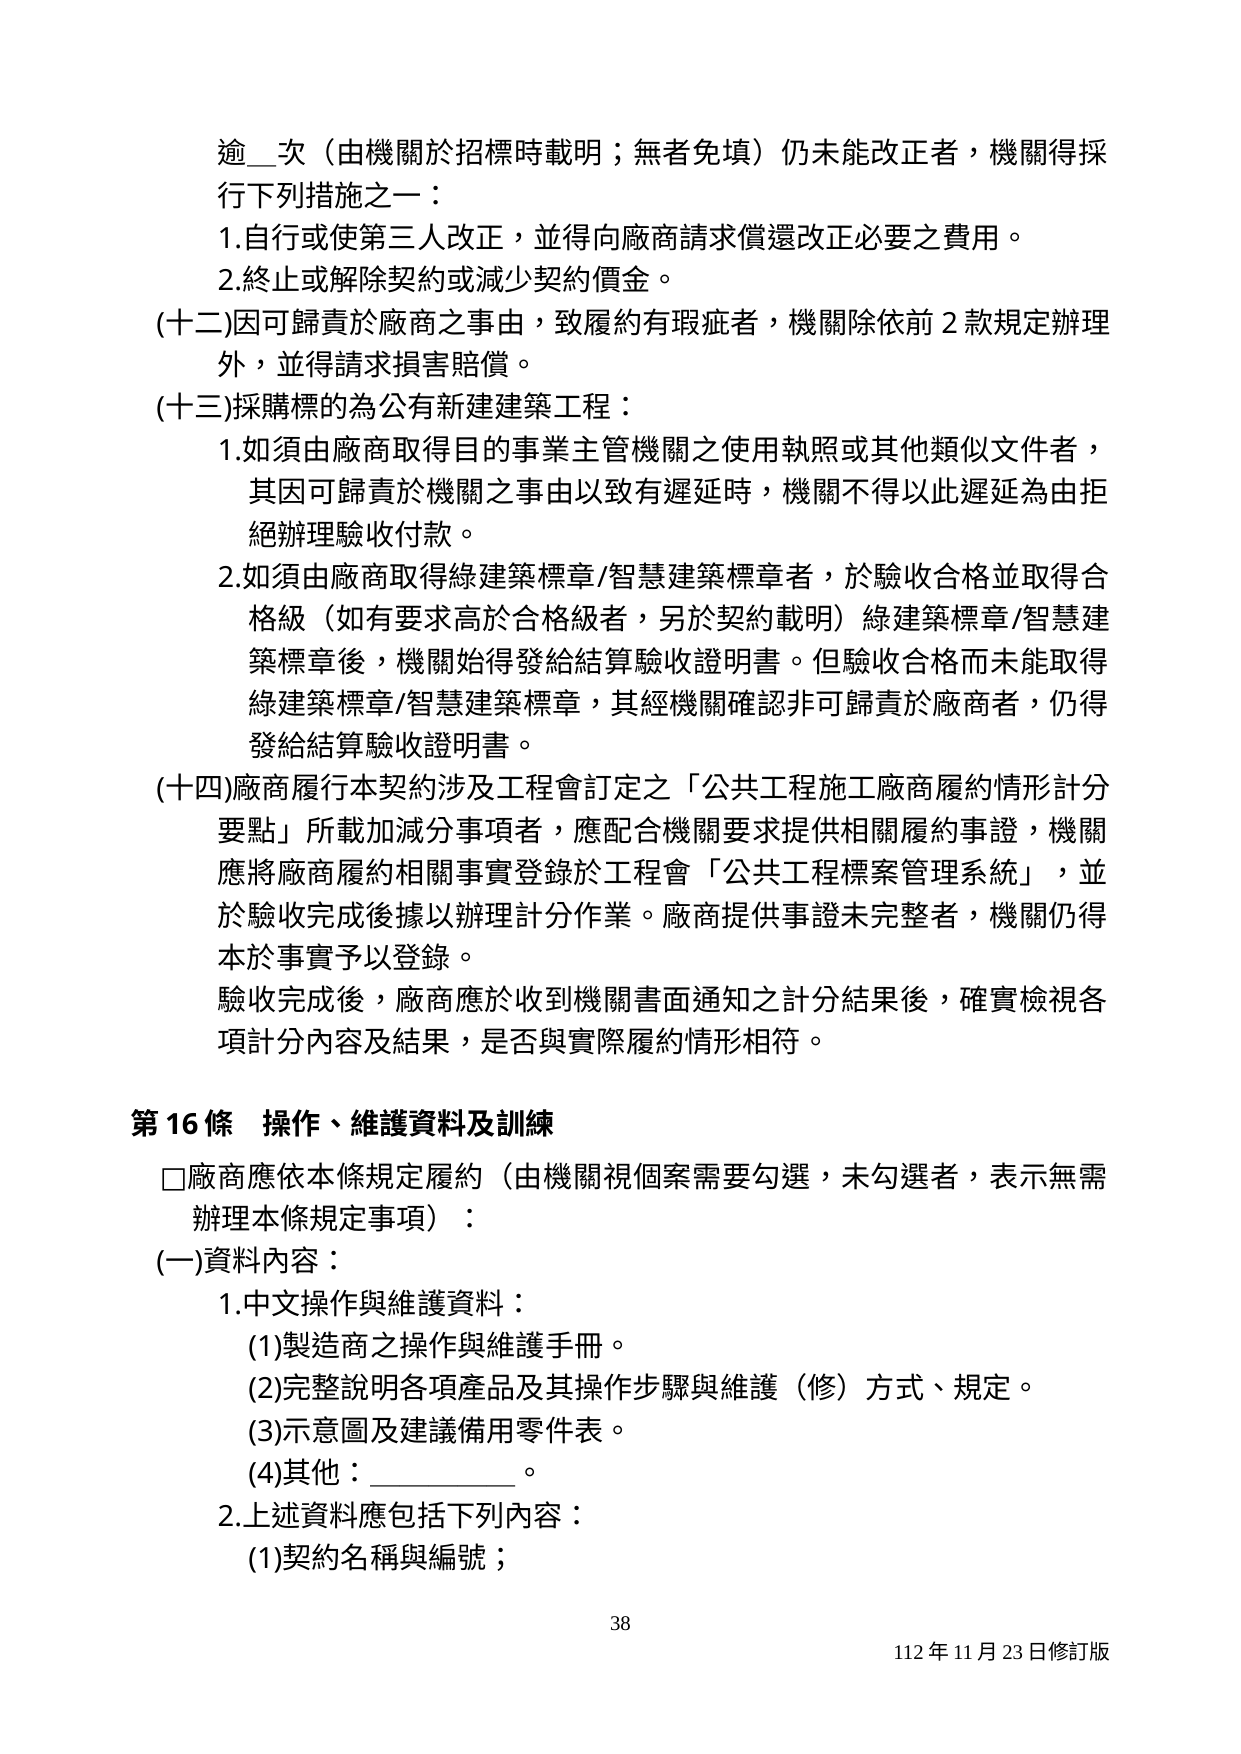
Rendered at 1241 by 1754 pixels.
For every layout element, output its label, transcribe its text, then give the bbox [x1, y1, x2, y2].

text (3)示意圖及建議備用零件表。 [248, 1407, 1110, 1450]
text (一)資料內容： [156, 1238, 1110, 1280]
text 2.終止或解除契約或減少契約價金。 [217, 257, 1110, 299]
text (1)製造商之操作與維護手冊。 [248, 1323, 1110, 1365]
text 1.如須由廠商取得目的事業主管機關之使用執照或其他類似文件者，其因可歸責於機關之事由以致有遲延時，機關不得以此遲延為由拒絕辦理驗收付款。 [217, 426, 1110, 553]
text 驗收完成後，廠商應於收到機關書面通知之計分結果後，確實檢視各項計分內容及結果，是否與實際履約情形相符。 [217, 977, 1110, 1061]
text 2.如須由廠商取得綠建築標章/智慧建築標章者，於驗收合格並取得合格級（如有要求高於合格級者，另於契約載明）綠建築標章/智慧建築標章後，機關始得發給結算驗收證明書。但驗收合格而未能取得綠建築標章/智慧建築標章，其經機關確認非可歸責於廠商者，仍得發給結算驗收證明書。 [217, 553, 1110, 765]
text 第16條 操作、維護資料及訓練 [130, 1101, 1110, 1143]
text (4)其他：＿＿＿＿＿。 [248, 1450, 1110, 1492]
text (十二)因可歸責於廠商之事由，致履約有瑕疵者，機關除依前2款規定辦理外，並得請求損害賠償。 [156, 299, 1110, 384]
text 2.上述資料應包括下列內容： [217, 1492, 1110, 1534]
text (十四)廠商履行本契約涉及工程會訂定之「公共工程施工廠商履約情形計分要點」所載加減分事項者，應配合機關要求提供相關履約事證，機關應將廠商履約相關事實登錄於工程會「公共工程標案管理系統」，並於驗收完成後據以辦理計分作業。廠商提供事證未完整者，機關仍得本於事實予以登錄。 [156, 765, 1110, 977]
text (2)完整說明各項產品及其操作步驟與維護（修）方式、規定。 [248, 1365, 1110, 1407]
text (十三)採購標的為公有新建建築工程： [156, 384, 1110, 426]
text 逾＿次（由機關於招標時載明；無者免填）仍未能改正者，機關得採行下列措施之一： [156, 130, 1110, 214]
text 1.中文操作與維護資料： [217, 1280, 1110, 1323]
text □廠商應依本條規定履約（由機關視個案需要勾選，未勾選者，表示無需辦理本條規定事項）： [159, 1153, 1110, 1238]
text 1.自行或使第三人改正，並得向廠商請求償還改正必要之費用。 [217, 214, 1110, 257]
text (1)契約名稱與編號； [248, 1534, 1110, 1577]
